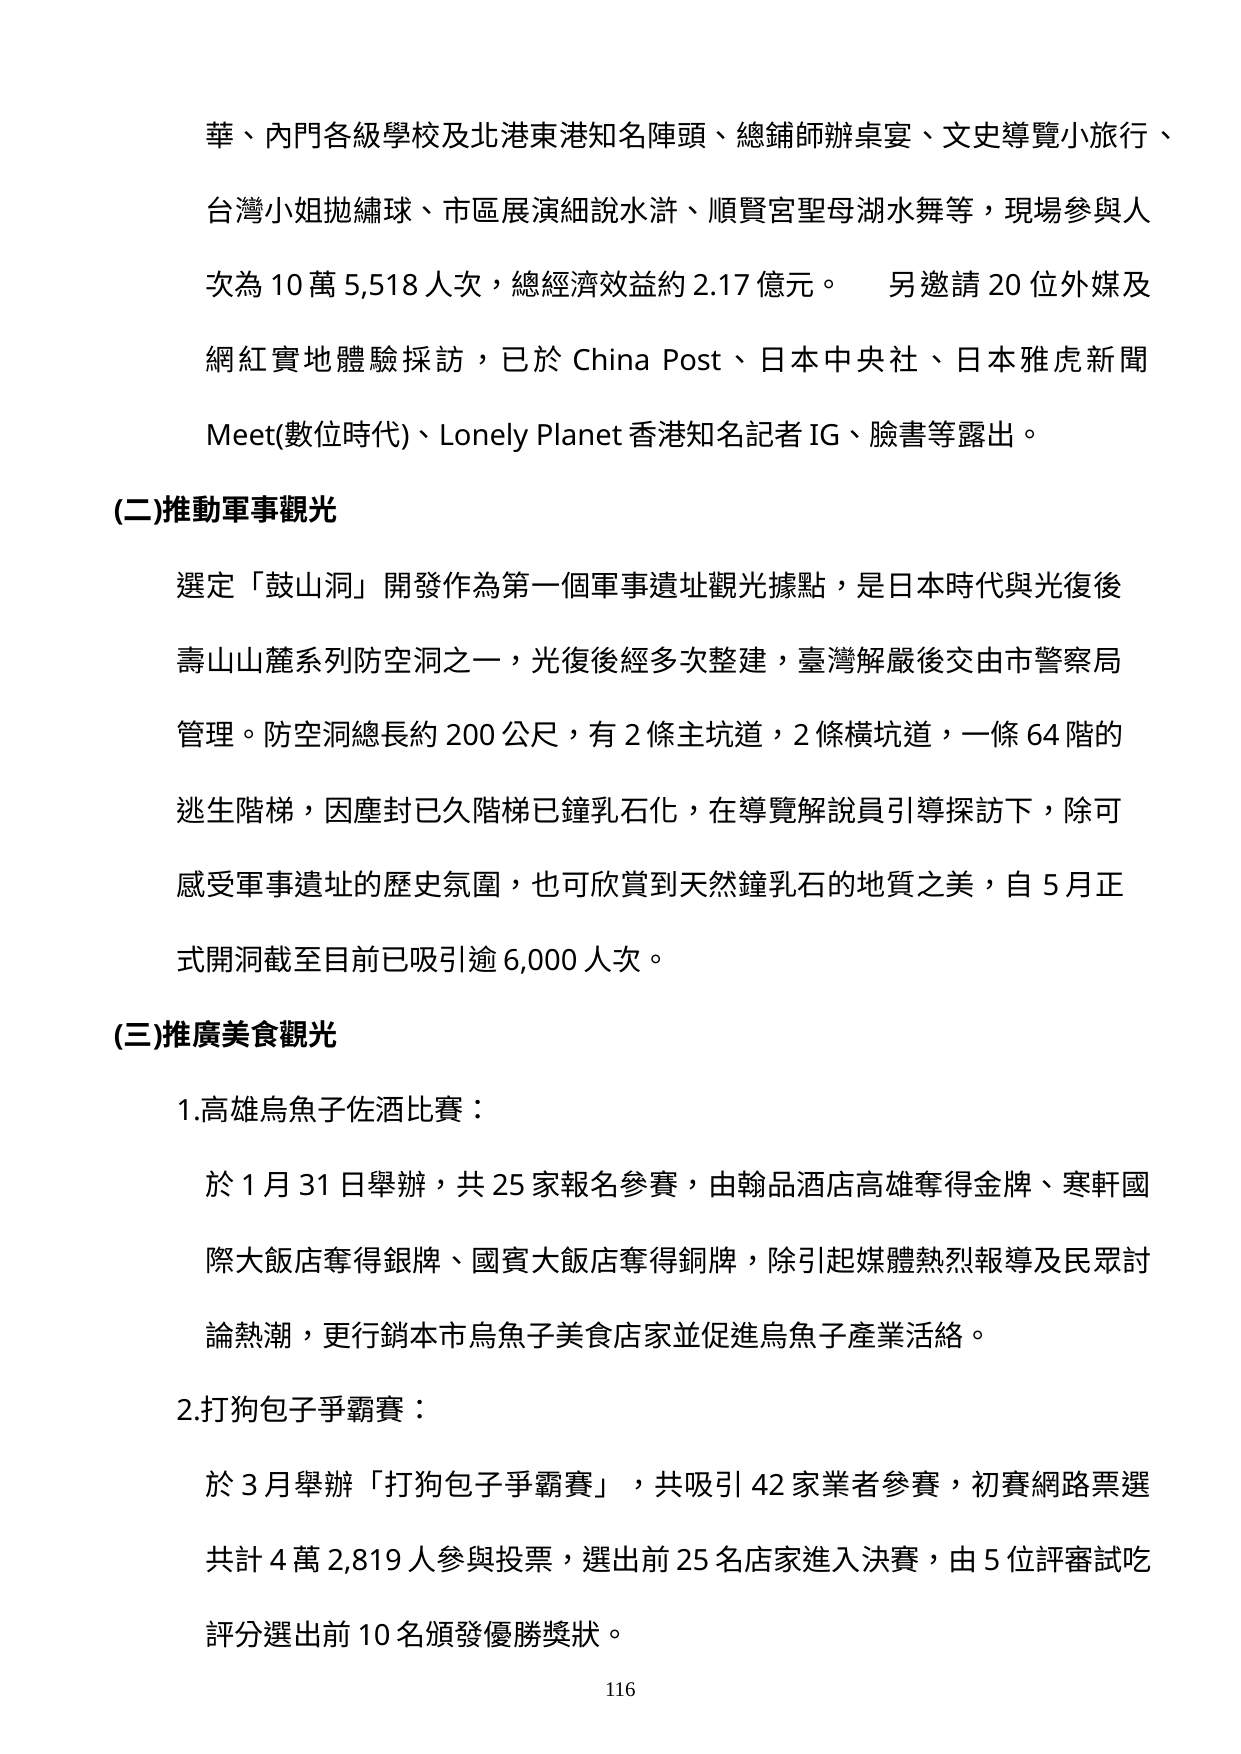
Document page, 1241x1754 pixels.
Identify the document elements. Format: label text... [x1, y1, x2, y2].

text (二)推動軍事觀光 [114, 464, 1152, 539]
text 1.高雄烏魚子佐酒比賽： 於1月31日舉辦，共25家報名參賽，由翰品酒店高雄奪得金牌、寒軒國際大飯店奪得銀牌、國賓大飯店奪得銅牌，除引起媒體熱烈報導及民眾討論熱潮，更行銷本市烏魚子美食店家並促進烏魚子產業活絡。 [176, 1064, 1152, 1364]
text 2.打狗包子爭霸賽： 於3月舉辦「打狗包子爭霸賽」，共吸引42家業者參賽，初賽網路票選共計4萬2,819人參與投票，選出前25名店家進入決賽，由5位評審試吃評分選出前10名頒發優勝獎狀。 [176, 1364, 1152, 1664]
text (三)推廣美食觀光 [114, 989, 1152, 1064]
text 選定「鼓山洞」開發作為第一個軍事遺址觀光據點，是日本時代與光復後壽山山麓系列防空洞之一，光復後經多次整建，臺灣解嚴後交由市警察局管理。防空洞總長約200公尺，有2條主坑道，2條橫坑道，一條64階的逃生階梯，因塵封已久階梯已鐘乳石化，在導覽解說員引導探訪下，除可感受軍事遺址的歷史氛圍，也可欣賞到天然鐘乳石的地質之美，自5月正式開洞截至目前已吸引逾6,000人次。 [176, 539, 1124, 989]
text 2.2019高雄內門宋江陣 於108年3月30日至4月7日與順賢宮合辦，宋江陣精彩活動相當多，包括夜間開幕的水舞煙火、全國創意宋江陣頭大賽、比武招親、宗教嘉年華、內門各級學校及北港東港知名陣頭、總鋪師辦桌宴、文史導覽小旅行、台灣小姐拋繡球、市區展演細說水滸、順賢宮聖母湖水舞等，現場參與人次為10萬5,518人次，總經濟效益約2.17億元。 另邀請20位外媒及網紅實地體驗採訪，已於China Post、日本中央社、日本雅虎新聞、Meet(數位時代)、Lonely Planet香港知名記者IG、臉書等露出。 [176, 89, 1152, 464]
